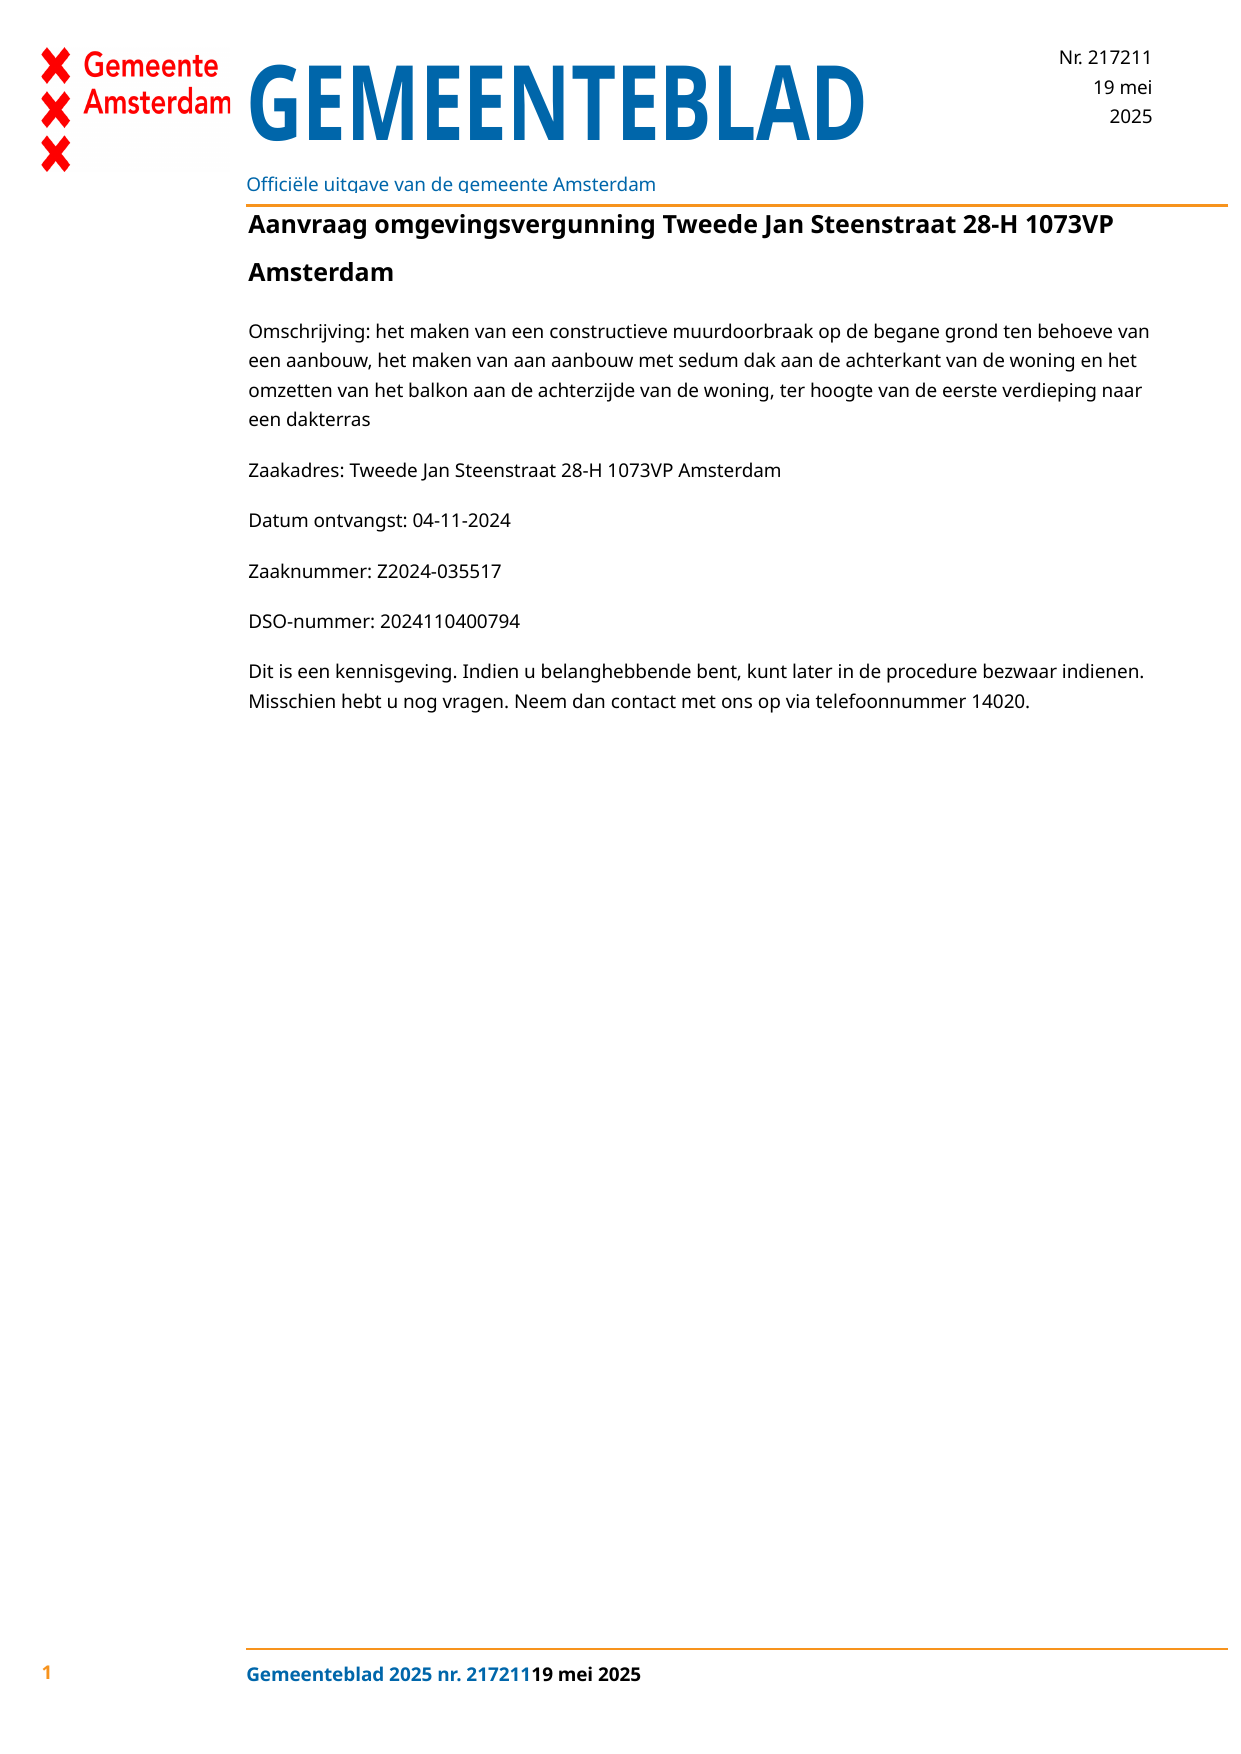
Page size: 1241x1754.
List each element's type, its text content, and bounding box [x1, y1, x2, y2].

text Dit is een kennisgeving. Indien u belanghebbende bent, kunt later in de procedure bezwaar indienen. Misschien hebt u nog vragen. Neem dan contact met ons op via telefoonnummer 14020. [248, 659, 1152, 714]
text DSO-nummer: 2024110400794 [248, 608, 1152, 634]
text Omschrijving: het maken van een constructieve muurdoorbraak op de begane grond ten behoeve van een aanbouw, het maken van aan aanbouw met sedum dak aan de achterkant van de woning en het omzetten van het balkon aan de achterzijde van de woning, ter hoogte van de eerste verdieping naar een dakterras [248, 318, 1152, 432]
text Zaakadres: Tweede Jan Steenstraat 28-H 1073VP Amsterdam [248, 457, 1152, 483]
text Aanvraag omgevingsvergunning Tweede Jan Steenstraat 28-H 1073VP Amsterdam [248, 207, 1152, 288]
text Datum ontvangst: 04-11-2024 [248, 507, 1152, 533]
picture [41, 47, 231, 172]
text Zaaknummer: Z2024-035517 [248, 558, 1152, 584]
